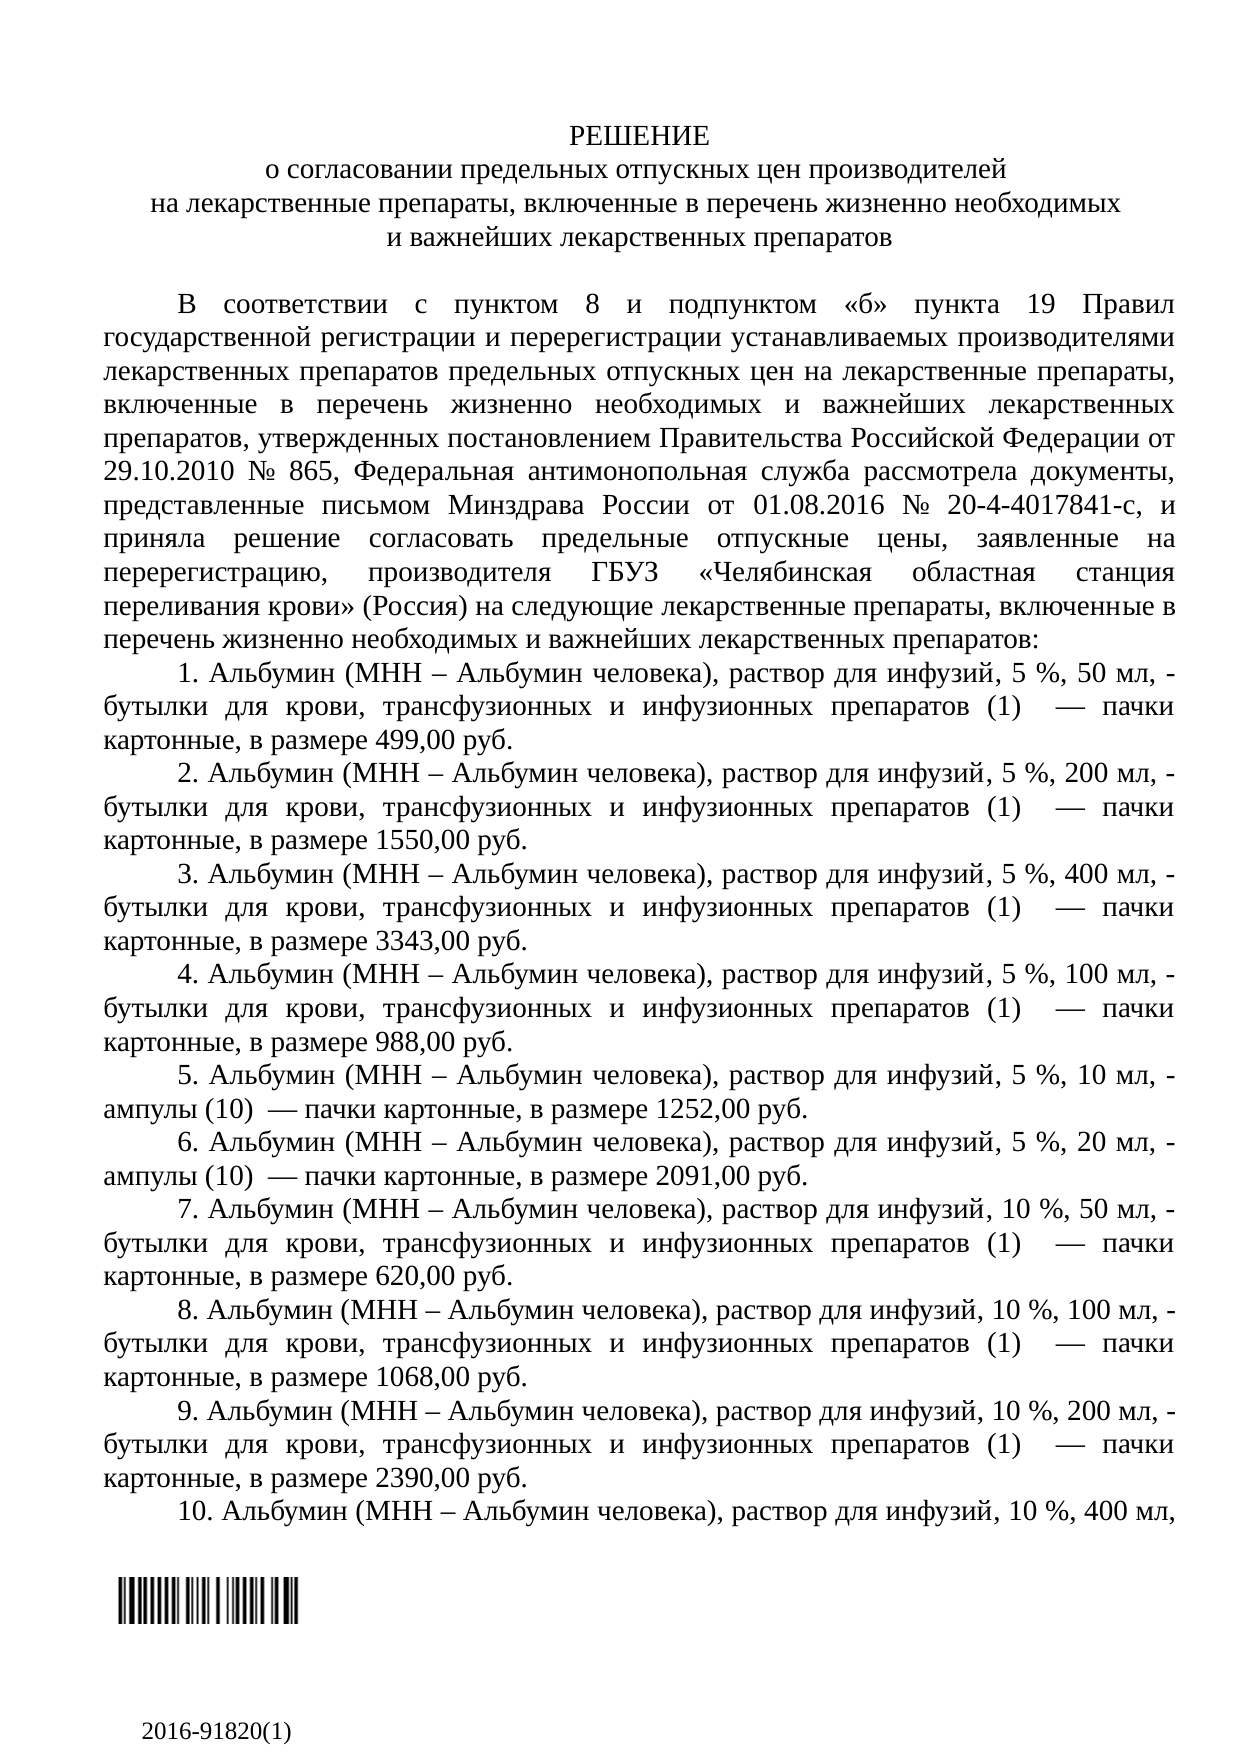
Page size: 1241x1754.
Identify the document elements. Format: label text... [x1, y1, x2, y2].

text 8. Альбумин (МНН – Альбумин человека), раствор для инфузий, 10 %, 100 мл, - бутылки для крови, трансфузионных и инфузионных препаратов (1) — пачки картонные, в размере 1068,00 руб. [103, 1292, 1176, 1393]
text 4. Альбумин (МНН – Альбумин человека), раствор для инфузий, 5 %, 100 мл, - бутылки для крови, трансфузионных и инфузионных препаратов (1) — пачки картонные, в размере 988,00 руб. [103, 957, 1176, 1057]
text РЕШЕНИЕ [103, 118, 1176, 152]
text и важнейших лекарственных препаратов [103, 219, 1176, 252]
picture [103, 1577, 316, 1624]
text 7. Альбумин (МНН – Альбумин человека), раствор для инфузий, 10 %, 50 мл, - бутылки для крови, трансфузионных и инфузионных препаратов (1) — пачки картонные, в размере 620,00 руб. [103, 1191, 1176, 1292]
text В соответствии с пунктом 8 и подпунктом «б» пункта 19 Правил государственной регистрации и перерегистрации устанавливаемых производителями лекарственных препаратов предельных отпускных цен на лекарственные препараты, включенные в перечень жизненно необходимых и важнейших лекарственных препаратов, утвержденных постановлением Правительства Российской Федерации от 29.10.2010 № 865, Федеральная антимонопольная служба рассмотрела документы, представленные письмом Минздрава России от 01.08.2016 № 20-4-4017841-с, и приняла решение согласовать предельные отпускные цены, заявленные на перерегистрацию, производителя ГБУЗ «Челябинская областная станция переливания крови» (Россия) на следующие лекарственные препараты, включенные в перечень жизненно необходимых и важнейших лекарственных препаратов: [103, 286, 1176, 655]
text на лекарственные препараты, включенные в перечень жизненно необходимых [103, 185, 1176, 219]
text 3. Альбумин (МНН – Альбумин человека), раствор для инфузий, 5 %, 400 мл, - бутылки для крови, трансфузионных и инфузионных препаратов (1) — пачки картонные, в размере 3343,00 руб. [103, 856, 1176, 957]
text 5. Альбумин (МНН – Альбумин человека), раствор для инфузий, 5 %, 10 мл, - ампулы (10) — пачки картонные, в размере 1252,00 руб. [103, 1057, 1176, 1124]
text 6. Альбумин (МНН – Альбумин человека), раствор для инфузий, 5 %, 20 мл, - ампулы (10) — пачки картонные, в размере 2091,00 руб. [103, 1124, 1176, 1191]
text 1. Альбумин (МНН – Альбумин человека), раствор для инфузий, 5 %, 50 мл, - бутылки для крови, трансфузионных и инфузионных препаратов (1) — пачки картонные, в размере 499,00 руб. [103, 655, 1176, 755]
text о согласовании предельных отпускных цен производителей [103, 152, 1176, 185]
text 2. Альбумин (МНН – Альбумин человека), раствор для инфузий, 5 %, 200 мл, - бутылки для крови, трансфузионных и инфузионных препаратов (1) — пачки картонные, в размере 1550,00 руб. [103, 755, 1176, 856]
text 10. Альбумин (МНН – Альбумин человека), раствор для инфузий, 10 %, 400 мл, [103, 1493, 1176, 1527]
text 9. Альбумин (МНН – Альбумин человека), раствор для инфузий, 10 %, 200 мл, - бутылки для крови, трансфузионных и инфузионных препаратов (1) — пачки картонные, в размере 2390,00 руб. [103, 1393, 1176, 1493]
